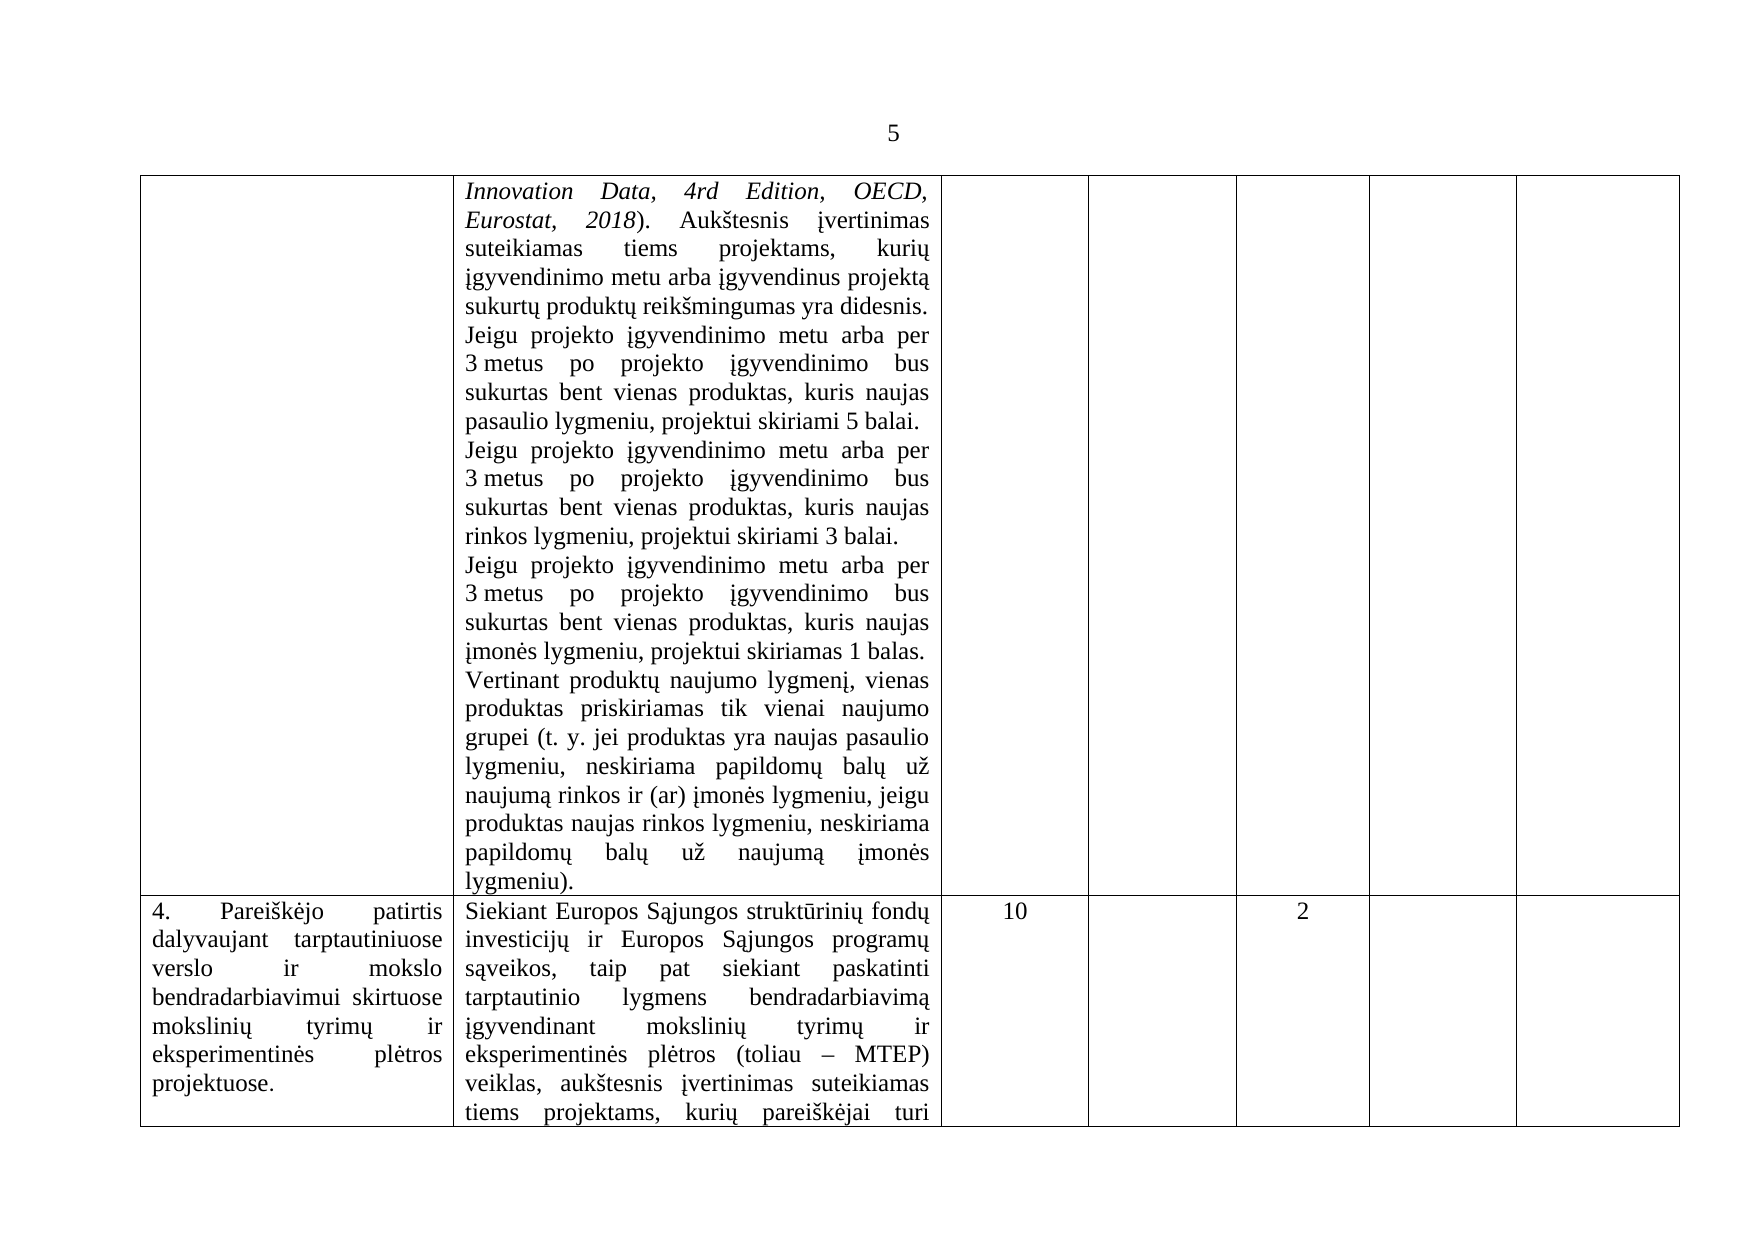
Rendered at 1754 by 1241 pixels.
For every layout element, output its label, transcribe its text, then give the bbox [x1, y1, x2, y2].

table_cell 10 [942, 896, 1088, 1126]
table_cell [1237, 176, 1369, 895]
table_header [129, 175, 140, 1127]
table_cell 4. Pareiškėjo patirtis dalyvaujant tarptautiniuose verslo ir mokslo bendradarbiavimui skirtuose mokslinių tyrimų ir eksperimentinės plėtros projektuose. [141, 896, 453, 1126]
table_cell [942, 176, 1088, 895]
table_header [1680, 175, 1686, 1127]
table_cell Innovation Data, 4rd Edition, OECD, Eurostat, 2018). Aukštesnis įvertinimas suteikiamas tiems projektams, kurių įgyvendinimo metu arba įgyvendinus projektą sukurtų produktų reikšmingumas yra didesnis. Jeigu projekto įgyvendinimo metu arba per 3 metus po projekto įgyvendinimo bus sukurtas bent vienas produktas, kuris naujas pasaulio lygmeniu, projektui skiriami 5 balai. Jeigu projekto įgyvendinimo metu arba per 3 metus po projekto įgyvendinimo bus sukurtas bent vienas produktas, kuris naujas rinkos lygmeniu, projektui skiriami 3 balai. Jeigu projekto įgyvendinimo metu arba per 3 metus po projekto įgyvendinimo bus sukurtas bent vienas produktas, kuris naujas įmonės lygmeniu, projektui skiriamas 1 balas. Vertinant produktų naujumo lygmenį, vienas produktas priskiriamas tik vienai naujumo grupei (t. y. jei produktas yra naujas pasaulio lygmeniu, neskiriama papildomų balų už naujumą rinkos ir (ar) įmonės lygmeniu, jeigu produktas naujas rinkos lygmeniu, neskiriama papildomų balų už naujumą įmonės lygmeniu). [454, 176, 941, 895]
table_cell [1370, 176, 1516, 895]
table_cell 2 [1237, 896, 1369, 1126]
table_cell Siekiant Europos Sąjungos struktūrinių fondų investicijų ir Europos Sąjungos programų sąveikos, taip pat siekiant paskatinti tarptautinio lygmens bendradarbiavimą įgyvendinant mokslinių tyrimų ir eksperimentinės plėtros (toliau – MTEP) veiklas, aukštesnis įvertinimas suteikiamas tiems projektams, kurių pareiškėjai turi [454, 896, 941, 1126]
table_cell [1517, 896, 1679, 1126]
table_cell [141, 176, 453, 895]
table_cell [1089, 896, 1236, 1126]
table_cell [1370, 896, 1516, 1126]
table_cell [1089, 176, 1236, 895]
table_cell [1517, 176, 1679, 895]
